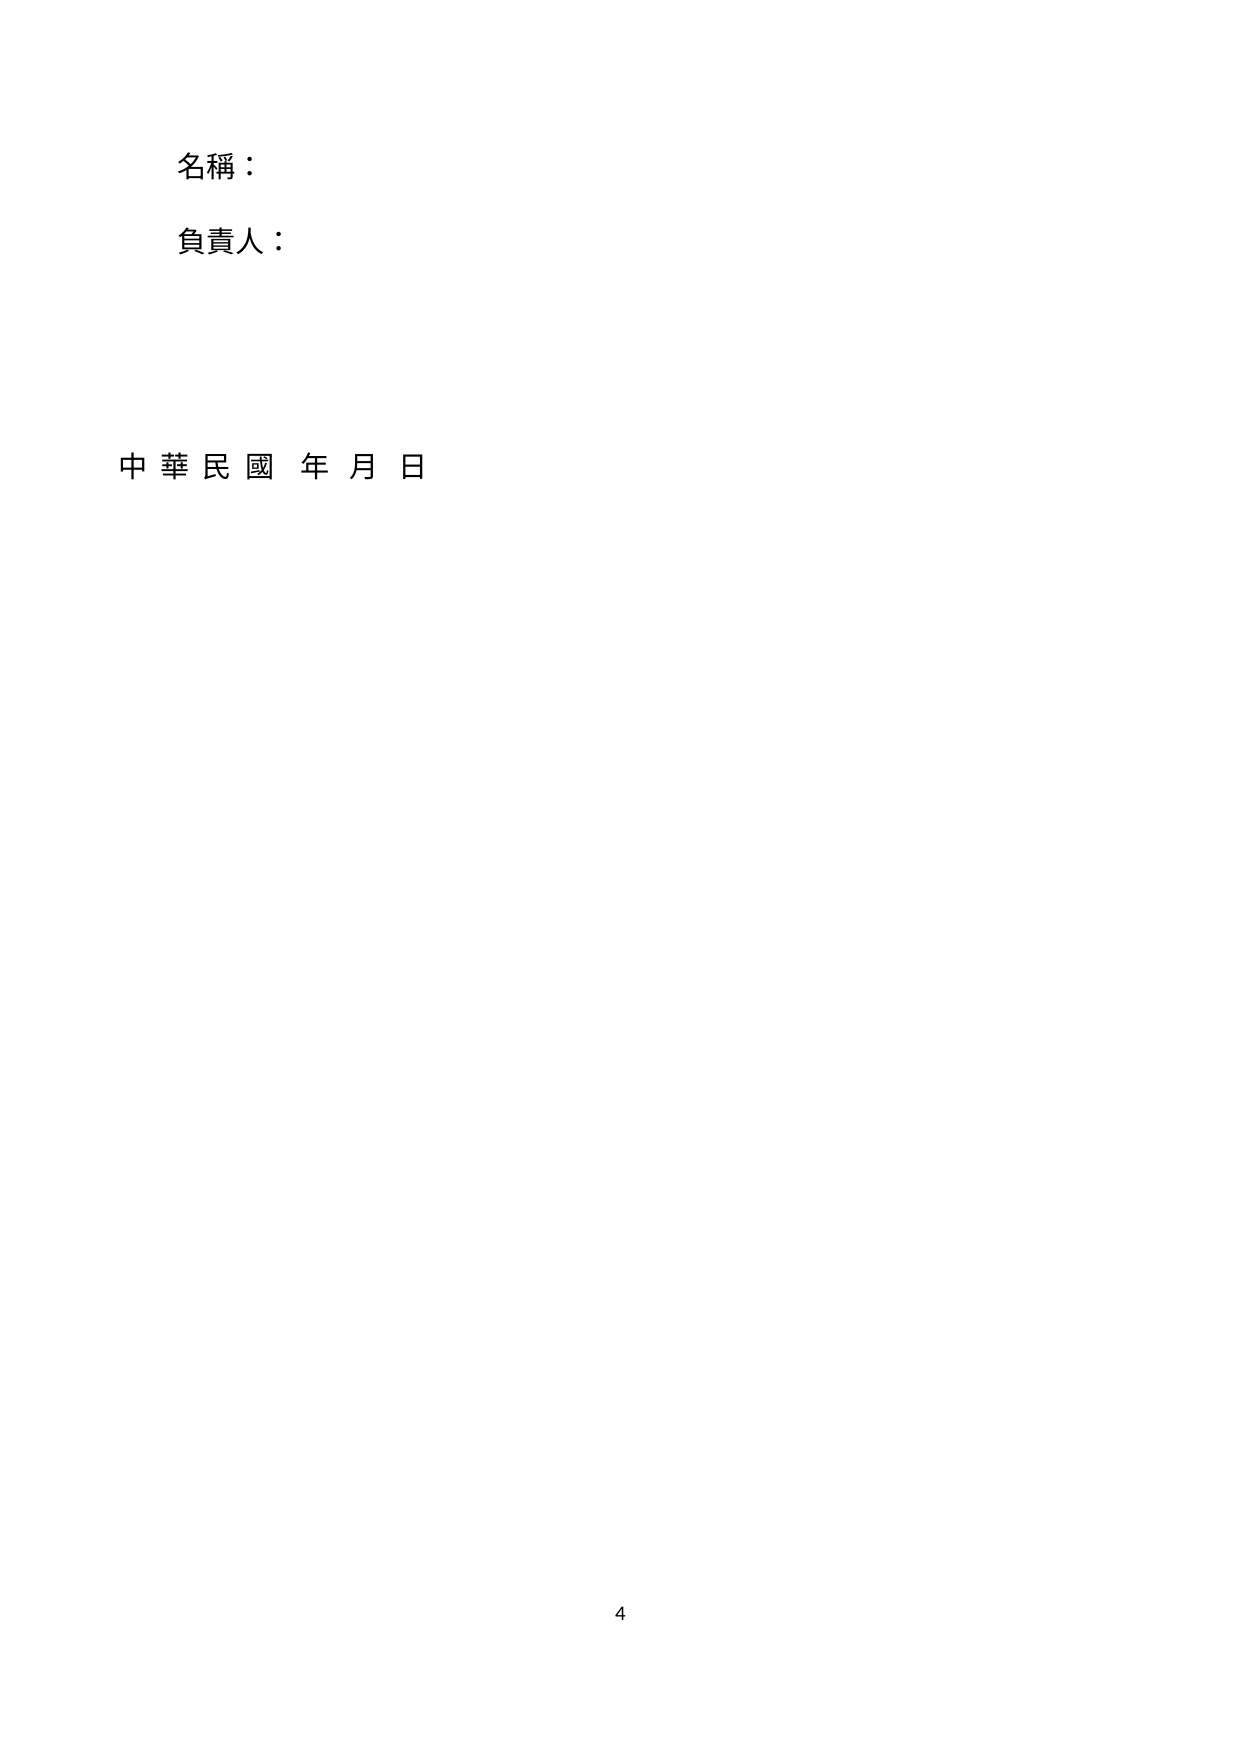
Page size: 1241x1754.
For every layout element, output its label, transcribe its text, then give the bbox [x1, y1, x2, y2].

text 負責人： [131, 203, 1122, 278]
text 名稱： [131, 128, 1122, 203]
text 中 華 民 國 年 月 日 [118, 428, 1122, 503]
